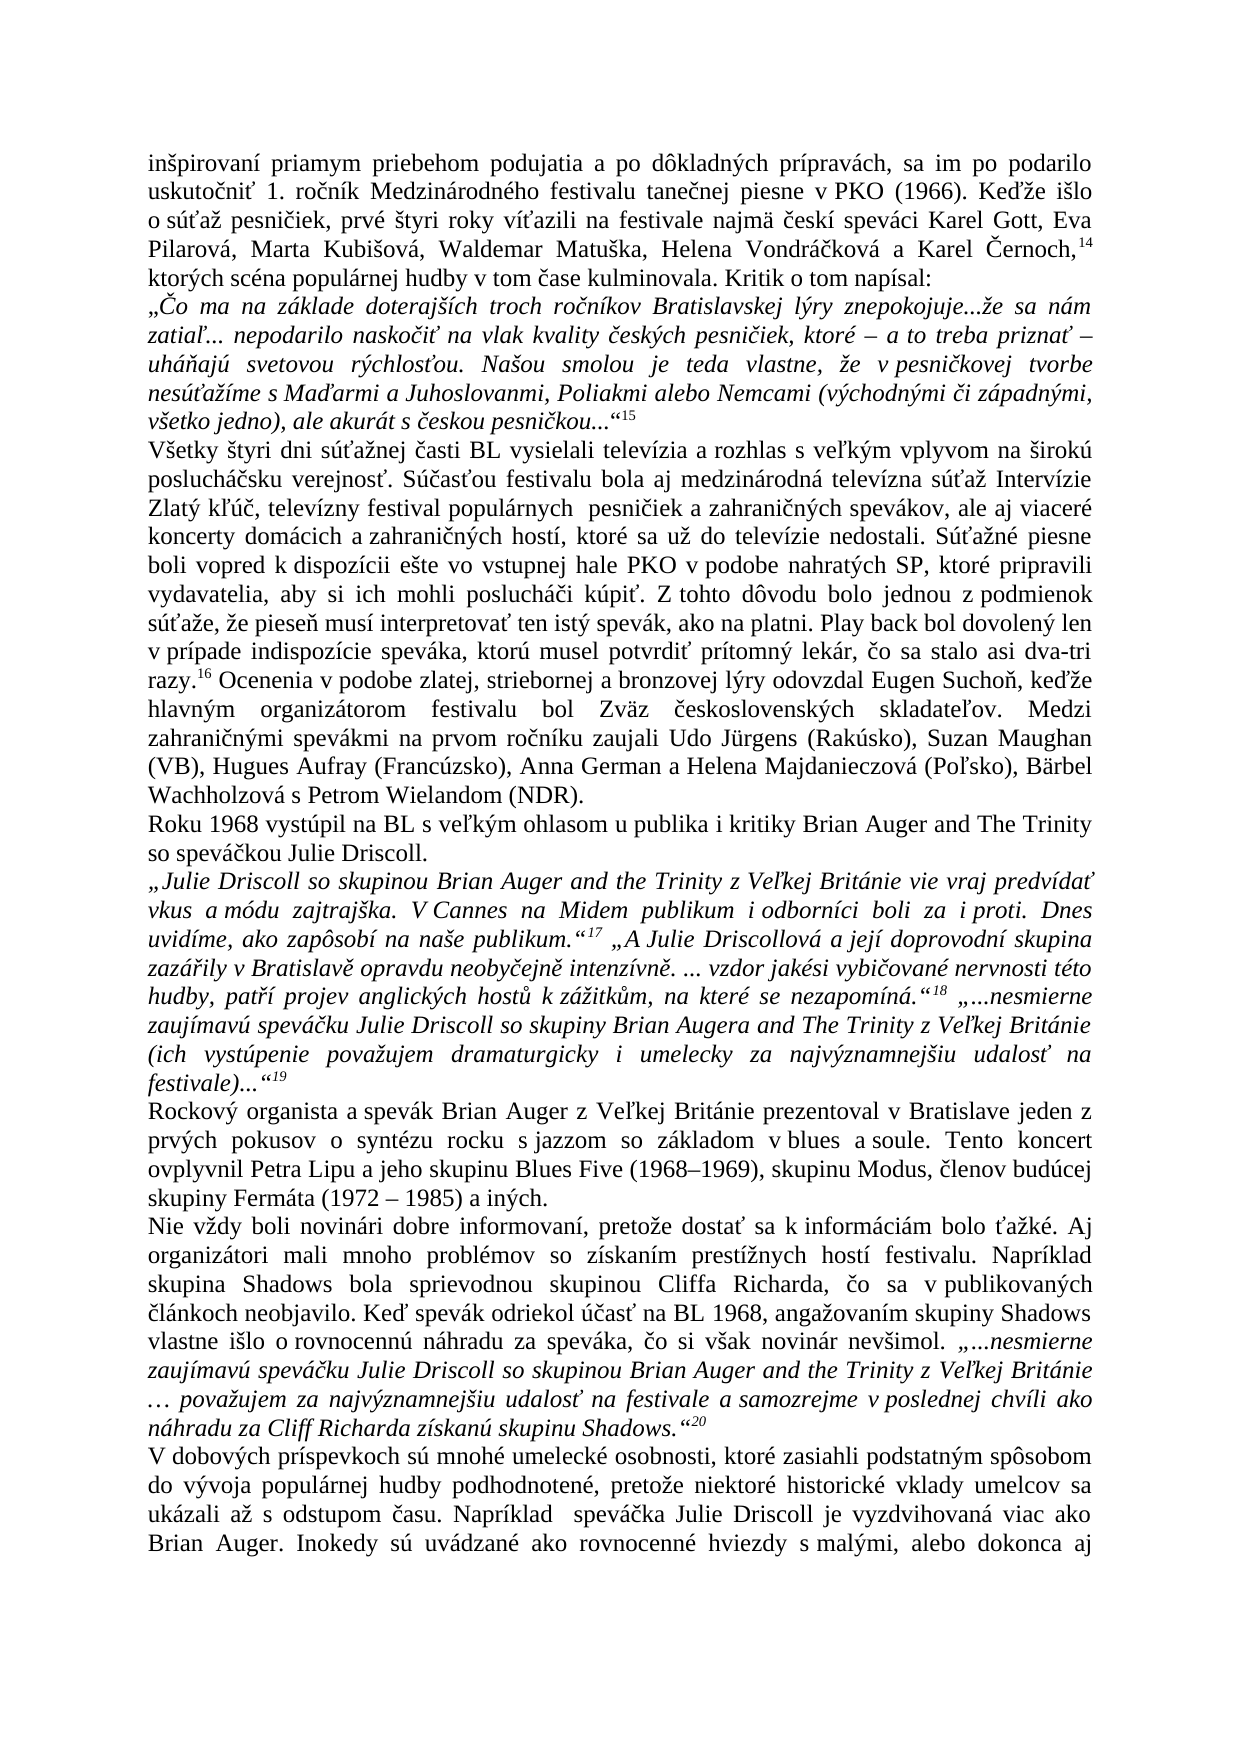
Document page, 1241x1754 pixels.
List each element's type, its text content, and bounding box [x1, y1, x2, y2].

subtitle Nie vždy boli novinári dobre informovaní, pretože dostať sa k informáciám bolo ťažké. Aj organizátori mali mnoho problémov so získaním prestížnych hostí festivalu. Napríklad skupina Shadows bola sprievodnou skupinou Cliffa Richarda, čo sa v publikovaných článkoch neobjavilo. Keď spevák odriekol účasť na BL 1968, angažovaním skupiny Shadows vlastne išlo o rovnocennú náhradu za speváka, čo si však novinár nevšimol. „...nesmierne zaujímavú speváčku Julie Driscoll so skupinou Brian Auger and the Trinity z Veľkej Británie … považujem za najvýznamnejšiu udalosť na festivale a samozrejme v poslednej chvíli ako náhradu za Cliff Richarda získanú skupinu Shadows.“ [148, 1211, 1093, 1441]
text Roku 1968 vystúpil na BL s veľkým ohlasom u publika i kritiky Brian Auger and The Trinity so speváčkou Julie Driscoll. [148, 809, 1093, 866]
text Všetky štyri dni súťažnej časti BL vysielali televízia a rozhlas s veľkým vplyvom na širokú poslucháčsku verejnosť. Súčasťou festivalu bola aj medzinárodná televízna súťaž Intervízie Zlatý kľúč, televízny festival populárnych pesničiek a zahraničných spevákov, ale aj viaceré koncerty domácich a zahraničných hostí, ktoré sa už do televízie nedostali. Súťažné piesne boli vopred k dispozícii ešte vo vstupnej hale PKO v podobe nahratých SP, ktoré pripravili vydavatelia, aby si ich mohli poslucháči kúpiť. Z tohto dôvodu bolo jednou z podmienok súťaže, že pieseň musí interpretovať ten istý spevák, ako na platni. Play back bol dovolený len v prípade indispozície speváka, ktorú musel potvrdiť prítomný lekár, čo sa stalo asi dva-tri razy. Ocenenia v podobe zlatej, striebornej a bronzovej lýry odovzdal Eugen Suchoň, keďže hlavným organizátorom festivalu bol Zväz československých skladateľov. Medzi zahraničnými spevákmi na prvom ročníku zaujali Udo Jürgens (Rakúsko), Suzan Maughan (VB), Hugues Aufray (Francúzsko), Anna German a Helena Majdanieczová (Poľsko), Bärbel Wachholzová s Petrom Wielandom (NDR). [148, 435, 1093, 809]
text „Čo ma na základe doterajších troch ročníkov Bratislavskej lýry znepokojuje...že sa nám zatiaľ... nepodarilo naskočiť na vlak kvality českých pesničiek, ktoré – a to treba priznať – uháňajú svetovou rýchlosťou. Našou smolou je teda vlastne, že v pesničkovej tvorbe nesúťažíme s Maďarmi a Juhoslovanmi, Poliakmi alebo Nemcami (východnými či západnými, všetko jedno), ale akurát s českou pesničkou...“ [148, 291, 1093, 435]
text „Julie Driscoll so skupinou Brian Auger and the Trinity z Veľkej Británie vie vraj predvídať vkus a módu zajtrajška. V Cannes na Midem publikum i odborníci boli za i proti. Dnes uvidíme, ako zapôsobí na naše publikum.“ „A Julie Driscollová a její doprovodní skupina zazářily v Bratislavě opravdu neobyčejně intenzívně. ... vzdor jakési vybičované nervnosti této hudby, patří projev anglických hostů k zážitkům, na které se nezapomíná.“ „...nesmierne zaujímavú speváčku Julie Driscoll so skupiny Brian Augera and The Trinity z Veľkej Británie (ich vystúpenie považujem dramaturgicky i umelecky za najvýznamnejšiu udalosť na festivale)...“ [148, 866, 1093, 1096]
subtitle V dobových príspevkoch sú mnohé umelecké osobnosti, ktoré zasiahli podstatným spôsobom do vývoja populárnej hudby podhodnotené, pretože niektoré historické vklady umelcov sa ukázali až s odstupom času. Napríklad speváčka Julie Driscoll je vyzdvihovaná viac ako Brian Auger. Inokedy sú uvádzané ako rovnocenné hviezdy s malými, alebo dokonca aj [148, 1441, 1093, 1556]
text inšpirovaní priamym priebehom podujatia a po dôkladných prípravách, sa im po podarilo uskutočniť 1. ročník Medzinárodného festivalu tanečnej piesne v PKO (1966). Keďže išlo o súťaž pesničiek, prvé štyri roky víťazili na festivale najmä českí speváci Karel Gott, Eva Pilarová, Marta Kubišová, Waldemar Matuška, Helena Vondráčková a Karel Černoch, ktorých scéna populárnej hudby v tom čase kulminovala. Kritik o tom napísal: [148, 148, 1093, 291]
subtitle Rockový organista a spevák Brian Auger z Veľkej Británie prezentoval v Bratislave jeden z prvých pokusov o syntézu rocku s jazzom so základom v blues a soule. Tento koncert ovplyvnil Petra Lipu a jeho skupinu Blues Five (1968–1969), skupinu Modus, členov budúcej skupiny Fermáta (1972 – 1985) a iných. [148, 1096, 1093, 1211]
